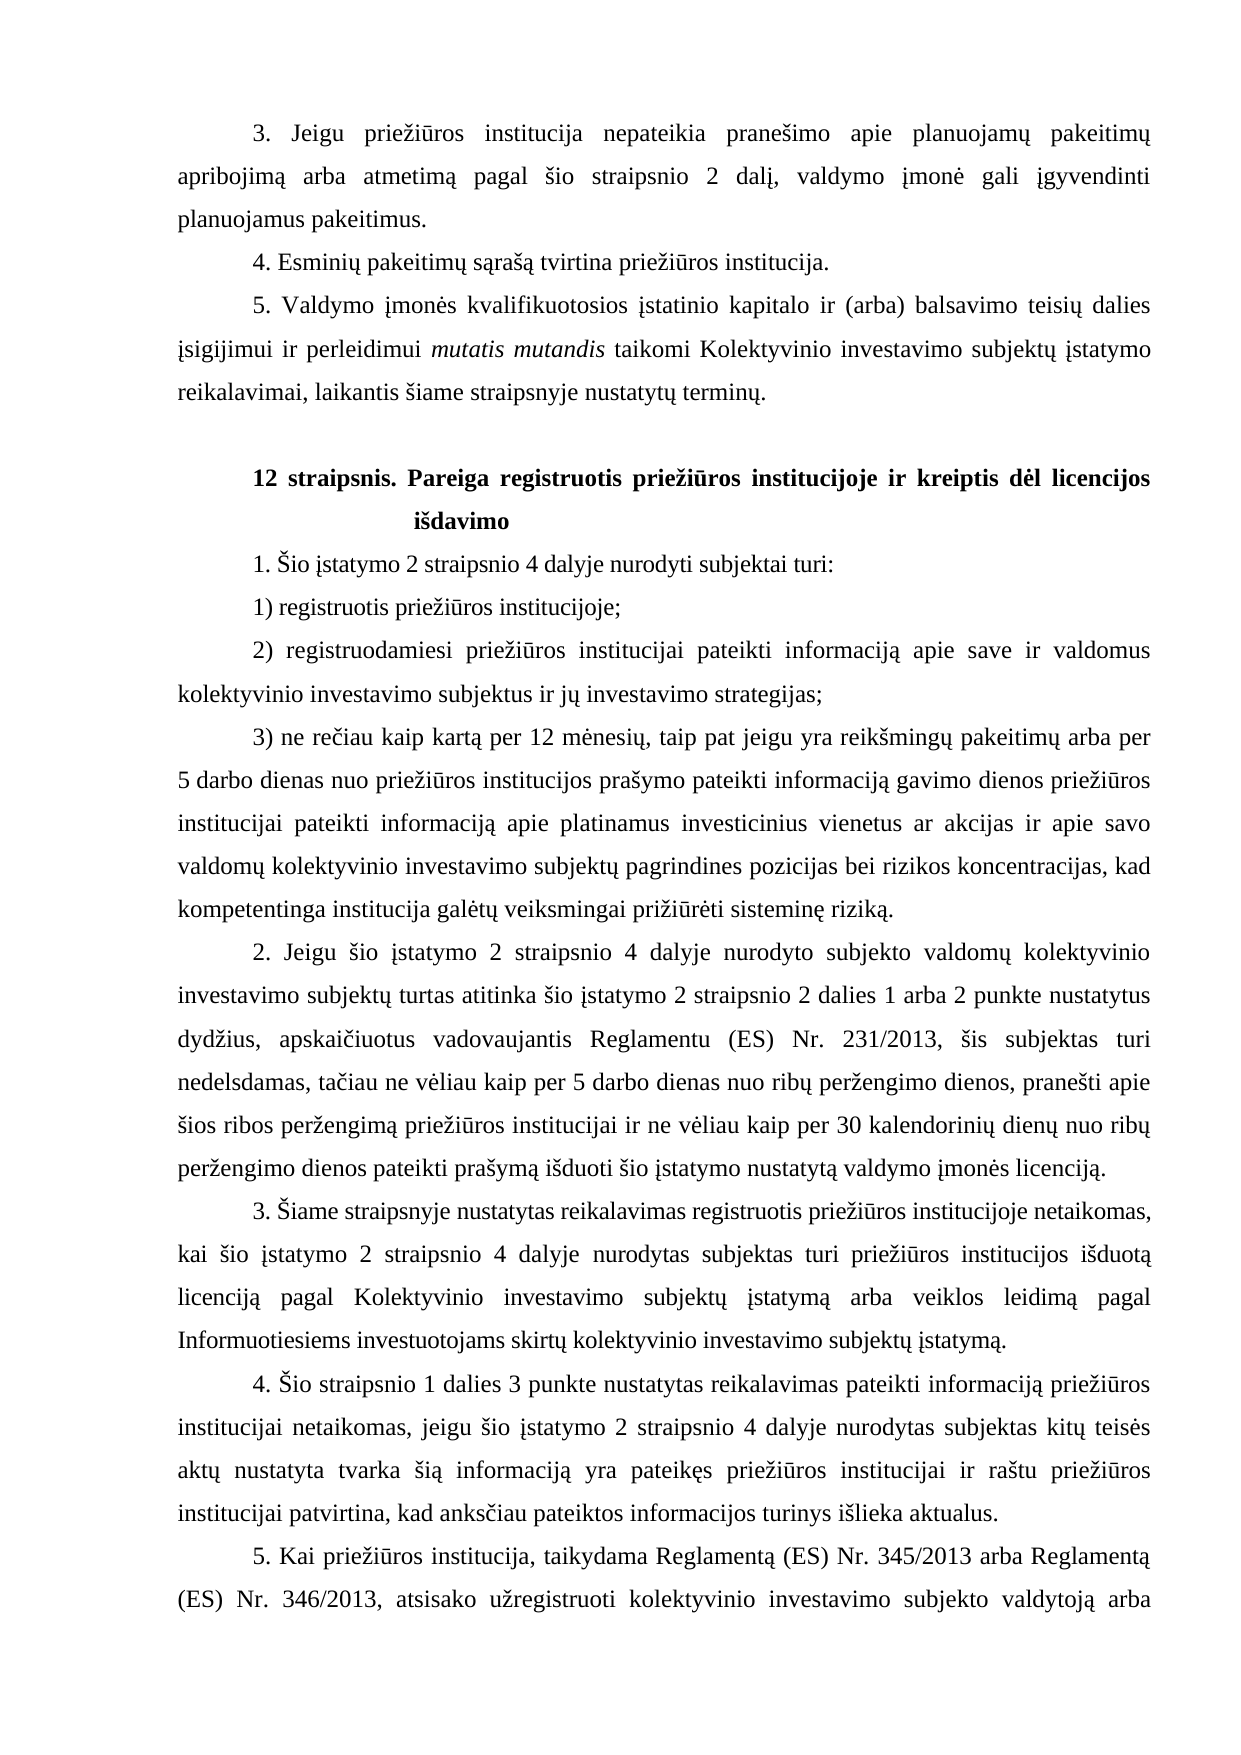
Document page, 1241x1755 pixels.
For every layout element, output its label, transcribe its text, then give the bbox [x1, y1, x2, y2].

text 2. Jeigu šio įstatymo 2 straipsnio 4 dalyje nurodyto subjekto valdomų kolektyvinio investavimo subjektų turtas atitinka šio įstatymo 2 straipsnio 2 dalies 1 arba 2 punkte nustatytus dydžius, apskaičiuotus vadovaujantis Reglamentu (ES) Nr. 231/2013, šis subjektas turi nedelsdamas, tačiau ne vėliau kaip per 5 darbo dienas nuo ribų peržengimo dienos, pranešti apie šios ribos peržengimą priežiūros institucijai ir ne vėliau kaip per 30 kalendorinių dienų nuo ribų peržengimo dienos pateikti prašymą išduoti šio įstatymo nustatytą valdymo įmonės licenciją. [177, 937, 1152, 1182]
text 2) registruodamiesi priežiūros institucijai pateikti informaciją apie save ir valdomus kolektyvinio investavimo subjektus ir jų investavimo strategijas; [177, 636, 1152, 707]
text 1. Šio įstatymo 2 straipsnio 4 dalyje nurodyti subjektai turi: [177, 549, 1152, 578]
text 3) ne rečiau kaip kartą per 12 mėnesių, taip pat jeigu yra reikšmingų pakeitimų arba per 5 darbo dienas nuo priežiūros institucijos prašymo pateikti informaciją gavimo dienos priežiūros institucijai pateikti informaciją apie platinamus investicinius vienetus ar akcijas ir apie savo valdomų kolektyvinio investavimo subjektų pagrindines pozicijas bei rizikos koncentracijas, kad kompetentinga institucija galėtų veiksmingai prižiūrėti sisteminę riziką. [177, 722, 1152, 923]
text 12 straipsnis. Pareiga registruotis priežiūros institucijoje ir kreiptis dėl licencijos išdavimo [252, 463, 1152, 535]
text 3. Šiame straipsnyje nustatytas reikalavimas registruotis priežiūros institucijoje netaikomas, kai šio įstatymo 2 straipsnio 4 dalyje nurodytas subjektas turi priežiūros institucijos išduotą licenciją pagal Kolektyvinio investavimo subjektų įstatymą arba veiklos leidimą pagal Informuotiesiems investuotojams skirtų kolektyvinio investavimo subjektų įstatymą. [177, 1196, 1152, 1354]
text 5. Kai priežiūros institucija, taikydama Reglamentą (ES) Nr. 345/2013 arba Reglamentą (ES) Nr. 346/2013, atsisako užregistruoti kolektyvinio investavimo subjekto valdytoją arba [177, 1541, 1152, 1613]
text 4. Šio straipsnio 1 dalies 3 punkte nustatytas reikalavimas pateikti informaciją priežiūros institucijai netaikomas, jeigu šio įstatymo 2 straipsnio 4 dalyje nurodytas subjektas kitų teisės aktų nustatyta tvarka šią informaciją yra pateikęs priežiūros institucijai ir raštu priežiūros institucijai patvirtina, kad anksčiau pateiktos informacijos turinys išlieka aktualus. [177, 1369, 1152, 1527]
text 4. Esminių pakeitimų sąrašą tvirtina priežiūros institucija. [177, 247, 1152, 276]
text 1) registruotis priežiūros institucijoje; [177, 592, 1152, 621]
text 5. Valdymo įmonės kvalifikuotosios įstatinio kapitalo ir (arba) balsavimo teisių dalies įsigijimui ir perleidimui mutatis mutandis taikomi Kolektyvinio investavimo subjektų įstatymo reikalavimai, laikantis šiame straipsnyje nustatytų terminų. [177, 291, 1152, 406]
text 3. Jeigu priežiūros institucija nepateikia pranešimo apie planuojamų pakeitimų apribojimą arba atmetimą pagal šio straipsnio 2 dalį, valdymo įmonė gali įgyvendinti planuojamus pakeitimus. [177, 118, 1152, 233]
